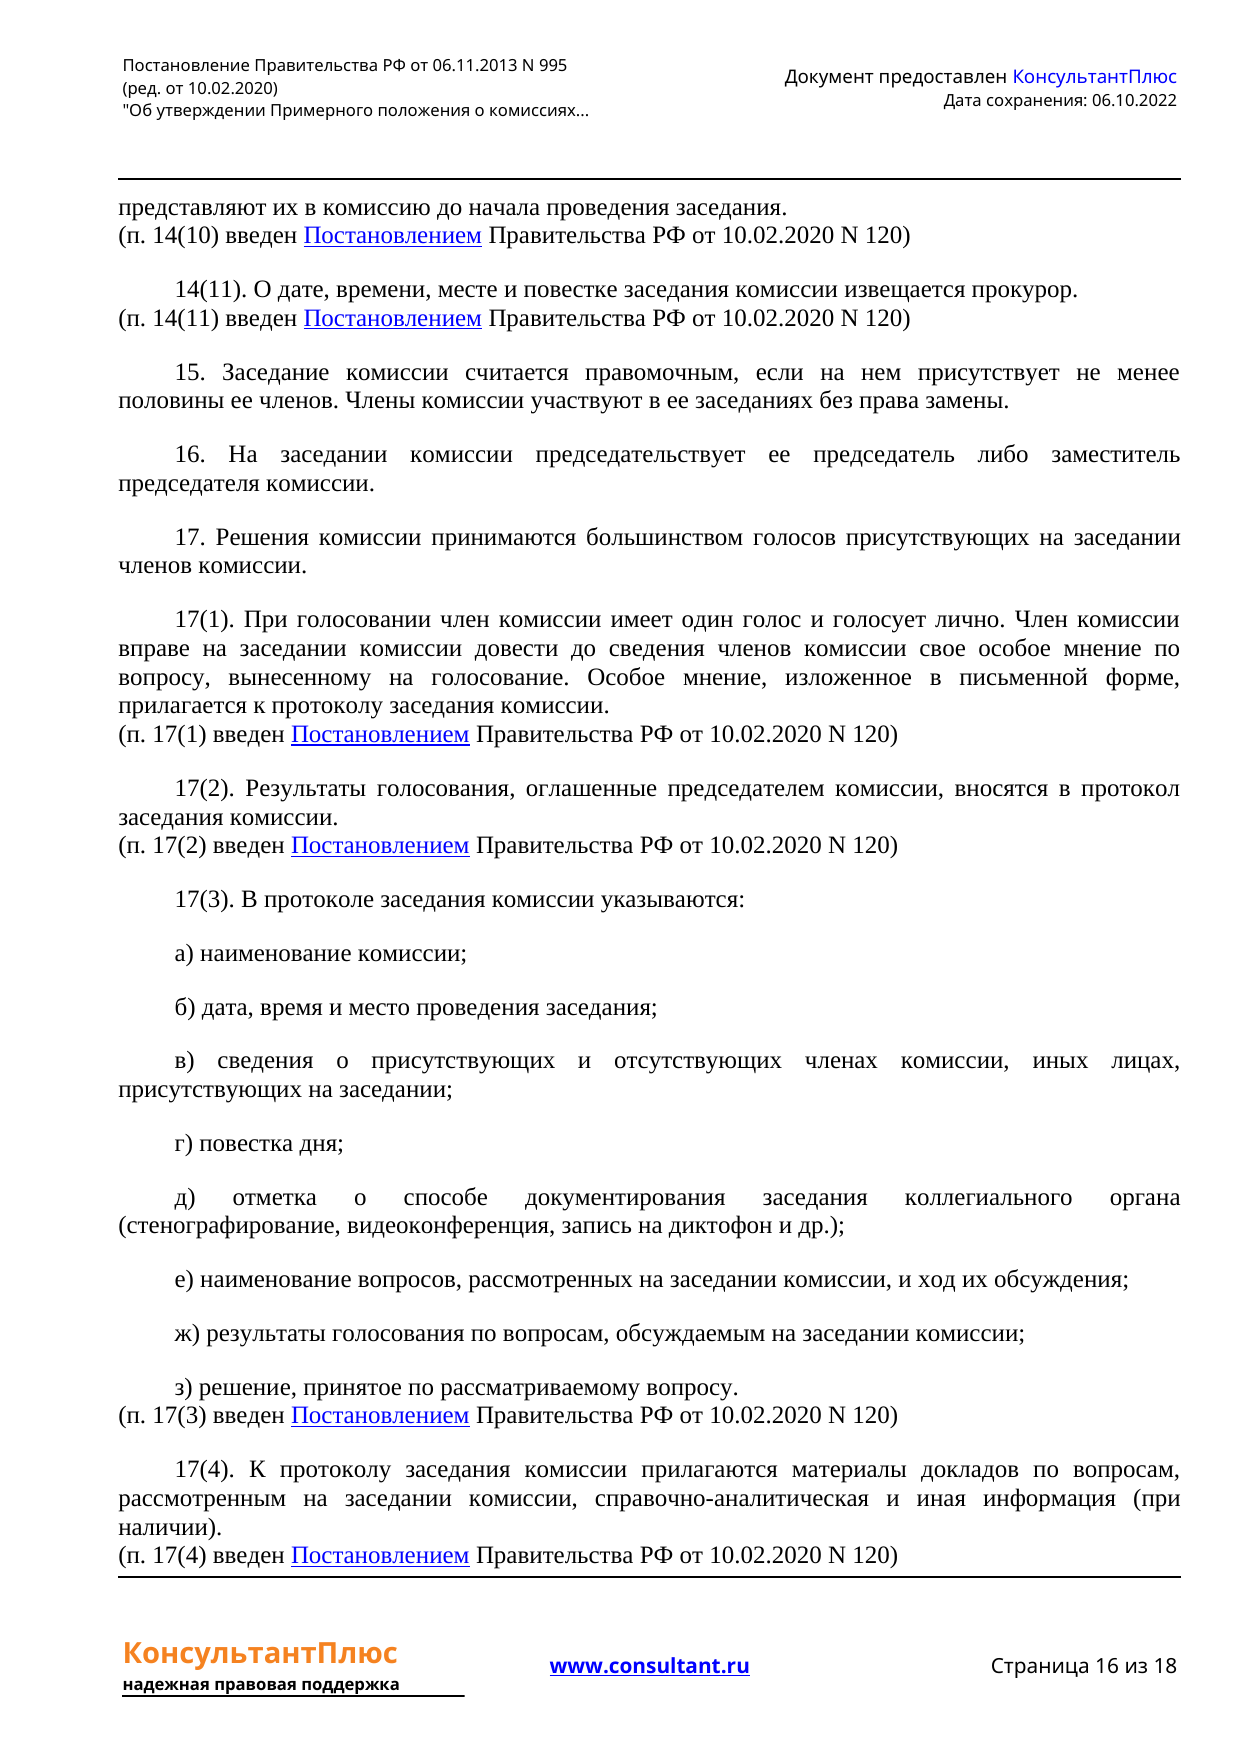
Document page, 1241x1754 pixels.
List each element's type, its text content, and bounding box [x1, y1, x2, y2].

text е) наименование вопросов, рассмотренных на заседании комиссии, и ход их обсуждения; [118, 1264, 1181, 1293]
text б) дата, время и место проведения заседания; [118, 992, 1181, 1021]
text (п. 14(10) введен Постановлением Правительства РФ от 10.02.2020 N 120) [118, 221, 1181, 249]
text (п. 14(11) введен Постановлением Правительства РФ от 10.02.2020 N 120) [118, 303, 1181, 332]
text з) решение, принятое по рассматриваемому вопросу. [118, 1372, 1181, 1401]
text г) повестка дня; [118, 1128, 1181, 1157]
text представляют их в комиссию до начала проведения заседания. [118, 192, 1181, 221]
text 15. Заседание комиссии считается правомочным, если на нем присутствует не менее половины ее членов. Члены комиссии участвуют в ее заседаниях без права замены. [118, 357, 1181, 414]
text (п. 17(2) введен Постановлением Правительства РФ от 10.02.2020 N 120) [118, 831, 1181, 859]
text (п. 17(3) введен Постановлением Правительства РФ от 10.02.2020 N 120) [118, 1401, 1181, 1429]
text 14(11). О дате, времени, месте и повестке заседания комиссии извещается прокурор. [118, 274, 1181, 303]
text 17(2). Результаты голосования, оглашенные председателем комиссии, вносятся в протокол заседания комиссии. [118, 773, 1181, 831]
text (п. 17(1) введен Постановлением Правительства РФ от 10.02.2020 N 120) [118, 719, 1181, 748]
text 17(3). В протоколе заседания комиссии указываются: [118, 884, 1181, 913]
text (п. 17(4) введен Постановлением Правительства РФ от 10.02.2020 N 120) [118, 1541, 1181, 1569]
text 16. На заседании комиссии председательствует ее председатель либо заместитель председателя комиссии. [118, 439, 1181, 497]
text ж) результаты голосования по вопросам, обсуждаемым на заседании комиссии; [118, 1318, 1181, 1347]
text 17(4). К протоколу заседания комиссии прилагаются материалы докладов по вопросам, рассмотренным на заседании комиссии, справочно-аналитическая и иная информация (при наличии). [118, 1454, 1181, 1541]
text д) отметка о способе документирования заседания коллегиального органа (стенографирование, видеоконференция, запись на диктофон и др.); [118, 1182, 1181, 1239]
text в) сведения о присутствующих и отсутствующих членах комиссии, иных лицах, присутствующих на заседании; [118, 1046, 1181, 1103]
text а) наименование комиссии; [118, 938, 1181, 967]
text 17(1). При голосовании член комиссии имеет один голос и голосует лично. Член комиссии вправе на заседании комиссии довести до сведения членов комиссии свое особое мнение по вопросу, вынесенному на голосование. Особое мнение, изложенное в письменной форме, прилагается к протоколу заседания комиссии. [118, 604, 1181, 719]
text 17. Решения комиссии принимаются большинством голосов присутствующих на заседании членов комиссии. [118, 522, 1181, 579]
